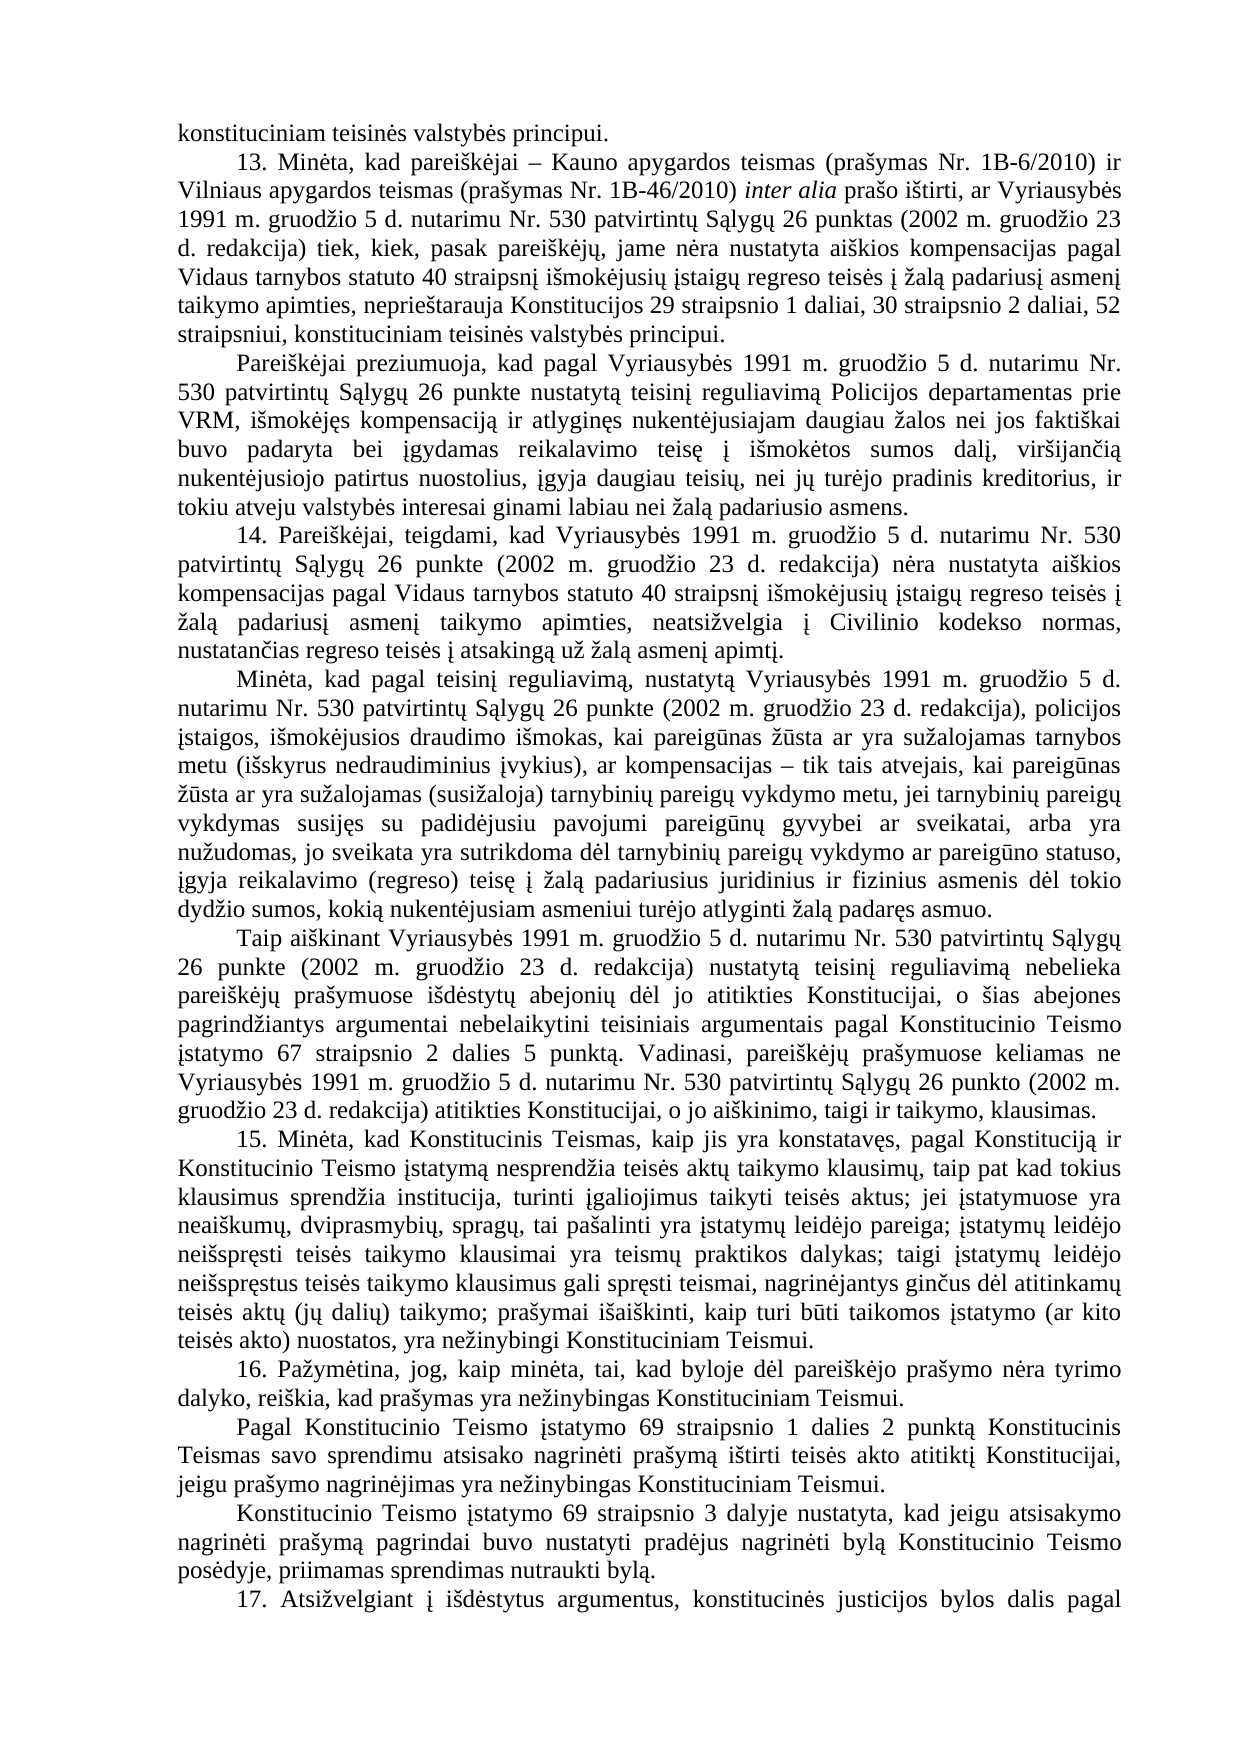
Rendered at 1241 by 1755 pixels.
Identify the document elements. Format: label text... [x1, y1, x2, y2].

text 14. Pareiškėjai, teigdami, kad Vyriausybės 1991 m. gruodžio 5 d. nutarimu Nr. 530 patvirtintų Sąlygų 26 punkte (2002 m. gruodžio 23 d. redakcija) nėra nustatyta aiškios kompensacijas pagal Vidaus tarnybos statuto 40 straipsnį išmokėjusių įstaigų regreso teisės į žalą padariusį asmenį taikymo apimties, neatsižvelgia į Civilinio kodekso normas, nustatančias regreso teisės į atsakingą už žalą asmenį apimtį. [177, 521, 1122, 664]
text Minėta, kad pagal teisinį reguliavimą, nustatytą Vyriausybės 1991 m. gruodžio 5 d. nutarimu Nr. 530 patvirtintų Sąlygų 26 punkte (2002 m. gruodžio 23 d. redakcija), policijos įstaigos, išmokėjusios draudimo išmokas, kai pareigūnas žūsta ar yra sužalojamas tarnybos metu (išskyrus nedraudiminius įvykius), ar kompensacijas – tik tais atvejais, kai pareigūnas žūsta ar yra sužalojamas (susižaloja) tarnybinių pareigų vykdymo metu, jei tarnybinių pareigų vykdymas susijęs su padidėjusiu pavojumi pareigūnų gyvybei ar sveikatai, arba yra nužudomas, jo sveikata yra sutrikdoma dėl tarnybinių pareigų vykdymo ar pareigūno statuso, įgyja reikalavimo (regreso) teisę į žalą padariusius juridinius ir fizinius asmenis dėl tokio dydžio sumos, kokią nukentėjusiam asmeniui turėjo atlyginti žalą padaręs asmuo. [177, 664, 1122, 923]
text Konstitucinio Teismo įstatymo 69 straipsnio 3 dalyje nustatyta, kad jeigu atsisakymo nagrinėti prašymą pagrindai buvo nustatyti pradėjus nagrinėti bylą Konstitucinio Teismo posėdyje, priimamas sprendimas nutraukti bylą. [177, 1498, 1122, 1584]
text 16. Pažymėtina, jog, kaip minėta, tai, kad byloje dėl pareiškėjo prašymo nėra tyrimo dalyko, reiškia, kad prašymas yra nežinybingas Konstituciniam Teismui. [177, 1354, 1122, 1412]
text 15. Minėta, kad Konstitucinis Teismas, kaip jis yra konstatavęs, pagal Konstituciją ir Konstitucinio Teismo įstatymą nesprendžia teisės aktų taikymo klausimų, taip pat kad tokius klausimus sprendžia institucija, turinti įgaliojimus taikyti teisės aktus; jei įstatymuose yra neaiškumų, dviprasmybių, spragų, tai pašalinti yra įstatymų leidėjo pareiga; įstatymų leidėjo neišspręsti teisės taikymo klausimai yra teismų praktikos dalykas; taigi įstatymų leidėjo neišspręstus teisės taikymo klausimus gali spręsti teismai, nagrinėjantys ginčus dėl atitinkamų teisės aktų (jų dalių) taikymo; prašymai išaiškinti, kaip turi būti taikomos įstatymo (ar kito teisės akto) nuostatos, yra nežinybingi Konstituciniam Teismui. [177, 1124, 1122, 1354]
text konstituciniam teisinės valstybės principui. [177, 118, 1122, 147]
text Taip aiškinant Vyriausybės 1991 m. gruodžio 5 d. nutarimu Nr. 530 patvirtintų Sąlygų 26 punkte (2002 m. gruodžio 23 d. redakcija) nustatytą teisinį reguliavimą nebelieka pareiškėjų prašymuose išdėstytų abejonių dėl jo atitikties Konstitucijai, o šias abejones pagrindžiantys argumentai nebelaikytini teisiniais argumentais pagal Konstitucinio Teismo įstatymo 67 straipsnio 2 dalies 5 punktą. Vadinasi, pareiškėjų prašymuose keliamas ne Vyriausybės 1991 m. gruodžio 5 d. nutarimu Nr. 530 patvirtintų Sąlygų 26 punkto (2002 m. gruodžio 23 d. redakcija) atitikties Konstitucijai, o jo aiškinimo, taigi ir taikymo, klausimas. [177, 923, 1122, 1124]
text Pagal Konstitucinio Teismo įstatymo 69 straipsnio 1 dalies 2 punktą Konstitucinis Teismas savo sprendimu atsisako nagrinėti prašymą ištirti teisės akto atitiktį Konstitucijai, jeigu prašymo nagrinėjimas yra nežinybingas Konstituciniam Teismui. [177, 1412, 1122, 1498]
text Pareiškėjai preziumuoja, kad pagal Vyriausybės 1991 m. gruodžio 5 d. nutarimu Nr. 530 patvirtintų Sąlygų 26 punkte nustatytą teisinį reguliavimą Policijos departamentas prie VRM, išmokėjęs kompensaciją ir atlyginęs nukentėjusiajam daugiau žalos nei jos faktiškai buvo padaryta bei įgydamas reikalavimo teisę į išmokėtos sumos dalį, viršijančią nukentėjusiojo patirtus nuostolius, įgyja daugiau teisių, nei jų turėjo pradinis kreditorius, ir tokiu atveju valstybės interesai ginami labiau nei žalą padariusio asmens. [177, 348, 1122, 521]
text 13. Minėta, kad pareiškėjai – Kauno apygardos teismas (prašymas Nr. 1B-6/2010) ir Vilniaus apygardos teismas (prašymas Nr. 1B-46/2010) inter alia prašo ištirti, ar Vyriausybės 1991 m. gruodžio 5 d. nutarimu Nr. 530 patvirtintų Sąlygų 26 punktas (2002 m. gruodžio 23 d. redakcija) tiek, kiek, pasak pareiškėjų, jame nėra nustatyta aiškios kompensacijas pagal Vidaus tarnybos statuto 40 straipsnį išmokėjusių įstaigų regreso teisės į žalą padariusį asmenį taikymo apimties, neprieštarauja Konstitucijos 29 straipsnio 1 daliai, 30 straipsnio 2 daliai, 52 straipsniui, konstituciniam teisinės valstybės principui. [177, 147, 1122, 348]
text 17. Atsižvelgiant į išdėstytus argumentus, konstitucinės justicijos bylos dalis pagal [177, 1584, 1122, 1613]
